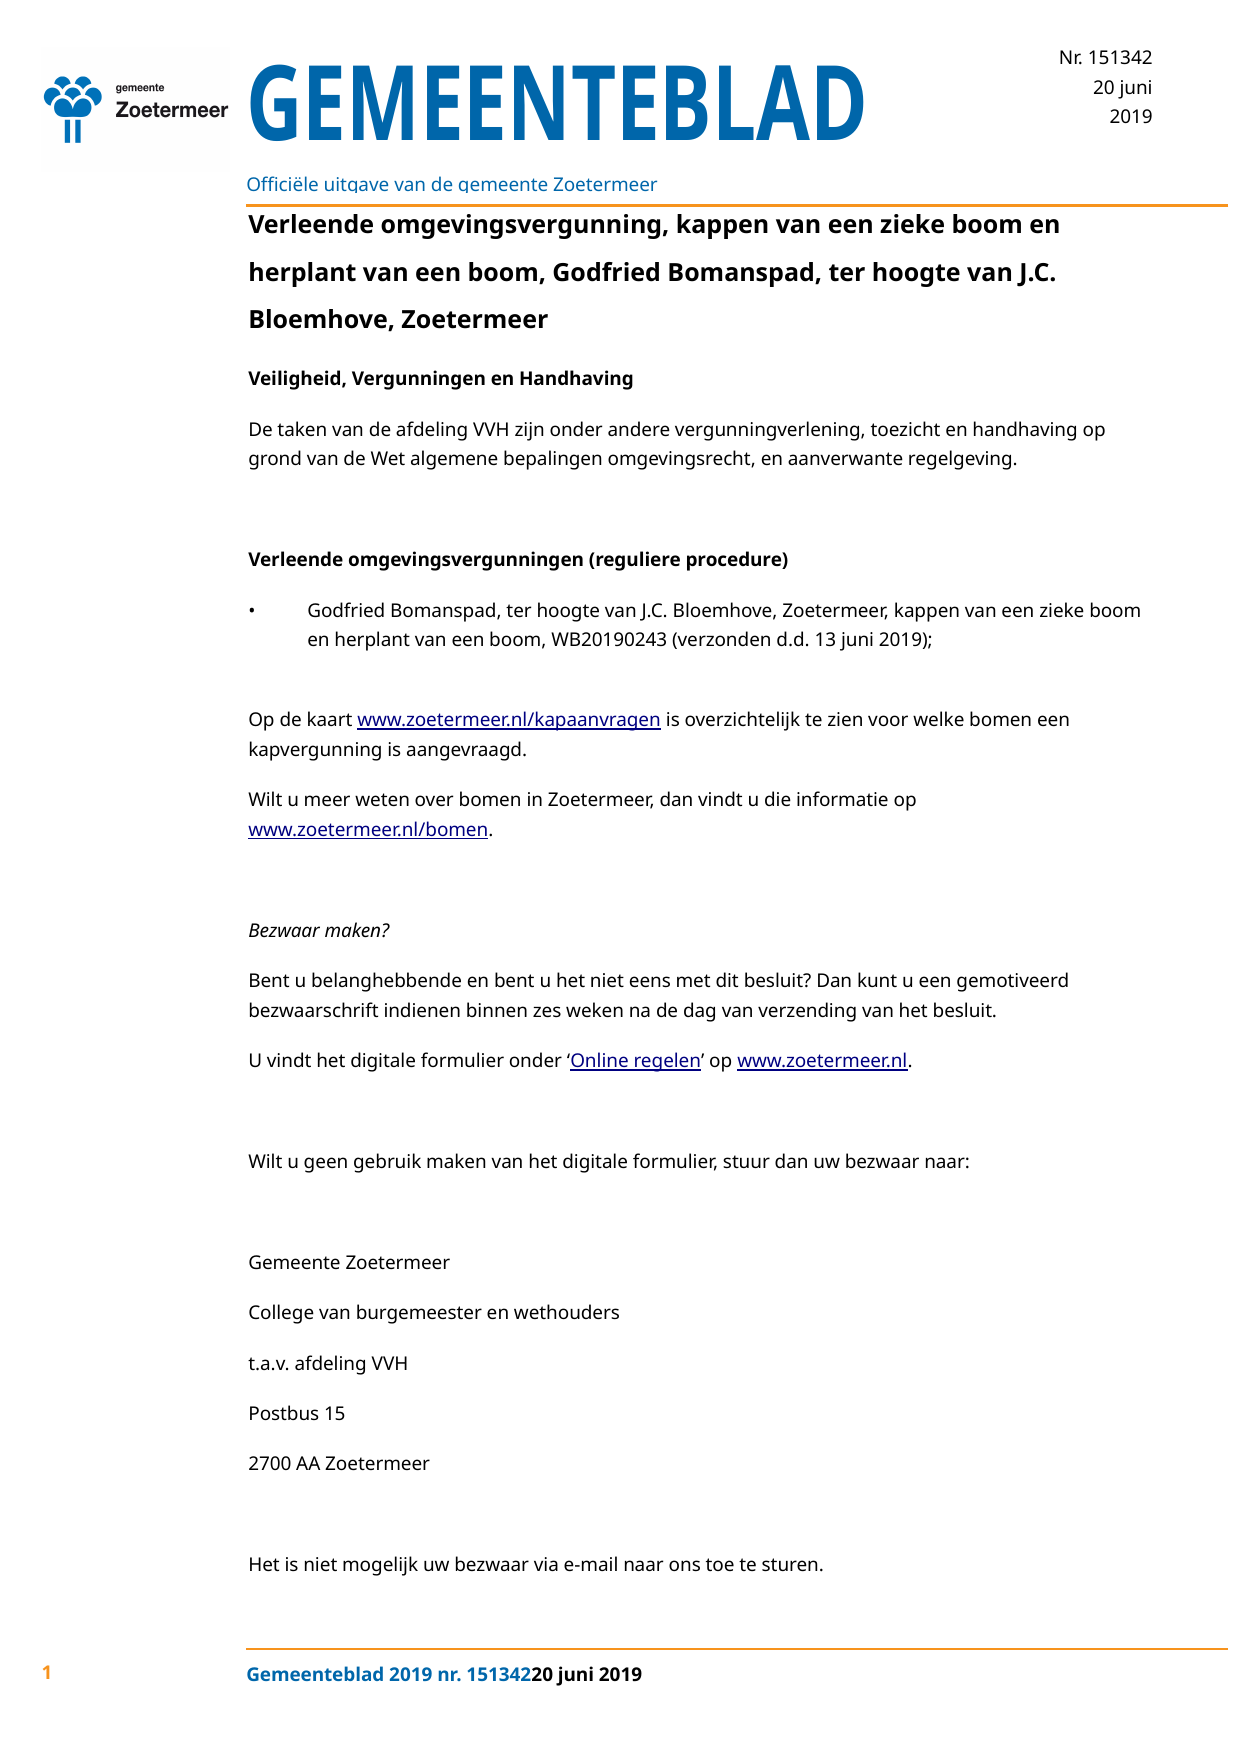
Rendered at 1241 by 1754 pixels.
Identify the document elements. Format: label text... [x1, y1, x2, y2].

text College van burgemeester en wethouders [248, 1299, 1152, 1325]
text Verleende omgevingsvergunningen (reguliere procedure) [248, 546, 1152, 572]
text U vindt het digitale formulier onder ‘Online regelen’ op www.zoetermeer.nl. [248, 1047, 1152, 1073]
picture [41, 47, 231, 172]
text Veiligheid, Vergunningen en Handhaving [248, 366, 1152, 391]
text Verleende omgevingsvergunning, kappen van een zieke boom en herplant van een boom, Godfried Bomanspad, ter hoogte van J.C. Bloemhove, Zoetermeer [248, 207, 1152, 336]
list Godfried Bomanspad, ter hoogte van J.C. Bloemhove, Zoetermeer, kappen van een zieke boom en herplant van een boom, WB20190243 (verzonden d.d. 13 juni 2019); [248, 597, 1152, 652]
text t.a.v. afdeling VVH [248, 1350, 1152, 1375]
text Gemeente Zoetermeer [248, 1249, 1152, 1274]
text Bezwaar maken? [248, 917, 1152, 942]
text Op de kaart www.zoetermeer.nl/kapaanvragen is overzichtelijk te zien voor welke bomen een kapvergunning is aangevraagd. [248, 706, 1152, 762]
text De taken van de afdeling VVH zijn onder andere vergunningverlening, toezicht en handhaving op grond van de Wet algemene bepalingen omgevingsrecht, en aanverwante regelgeving. [248, 416, 1152, 471]
text Wilt u meer weten over bomen in Zoetermeer, dan vindt u die informatie op www.zoetermeer.nl/bomen. [248, 786, 1152, 842]
text Postbus 15 [248, 1400, 1152, 1426]
text Bent u belanghebbende en bent u het niet eens met dit besluit? Dan kunt u een gemotiveerd bezwaarschrift indienen binnen zes weken na de dag van verzending van het besluit. [248, 967, 1152, 1022]
text 2700 AA Zoetermeer [248, 1451, 1152, 1476]
text Het is niet mogelijk uw bezwaar via e-mail naar ons toe te sturen. [248, 1551, 1152, 1577]
text Wilt u geen gebruik maken van het digitale formulier, stuur dan uw bezwaar naar: [248, 1148, 1152, 1174]
